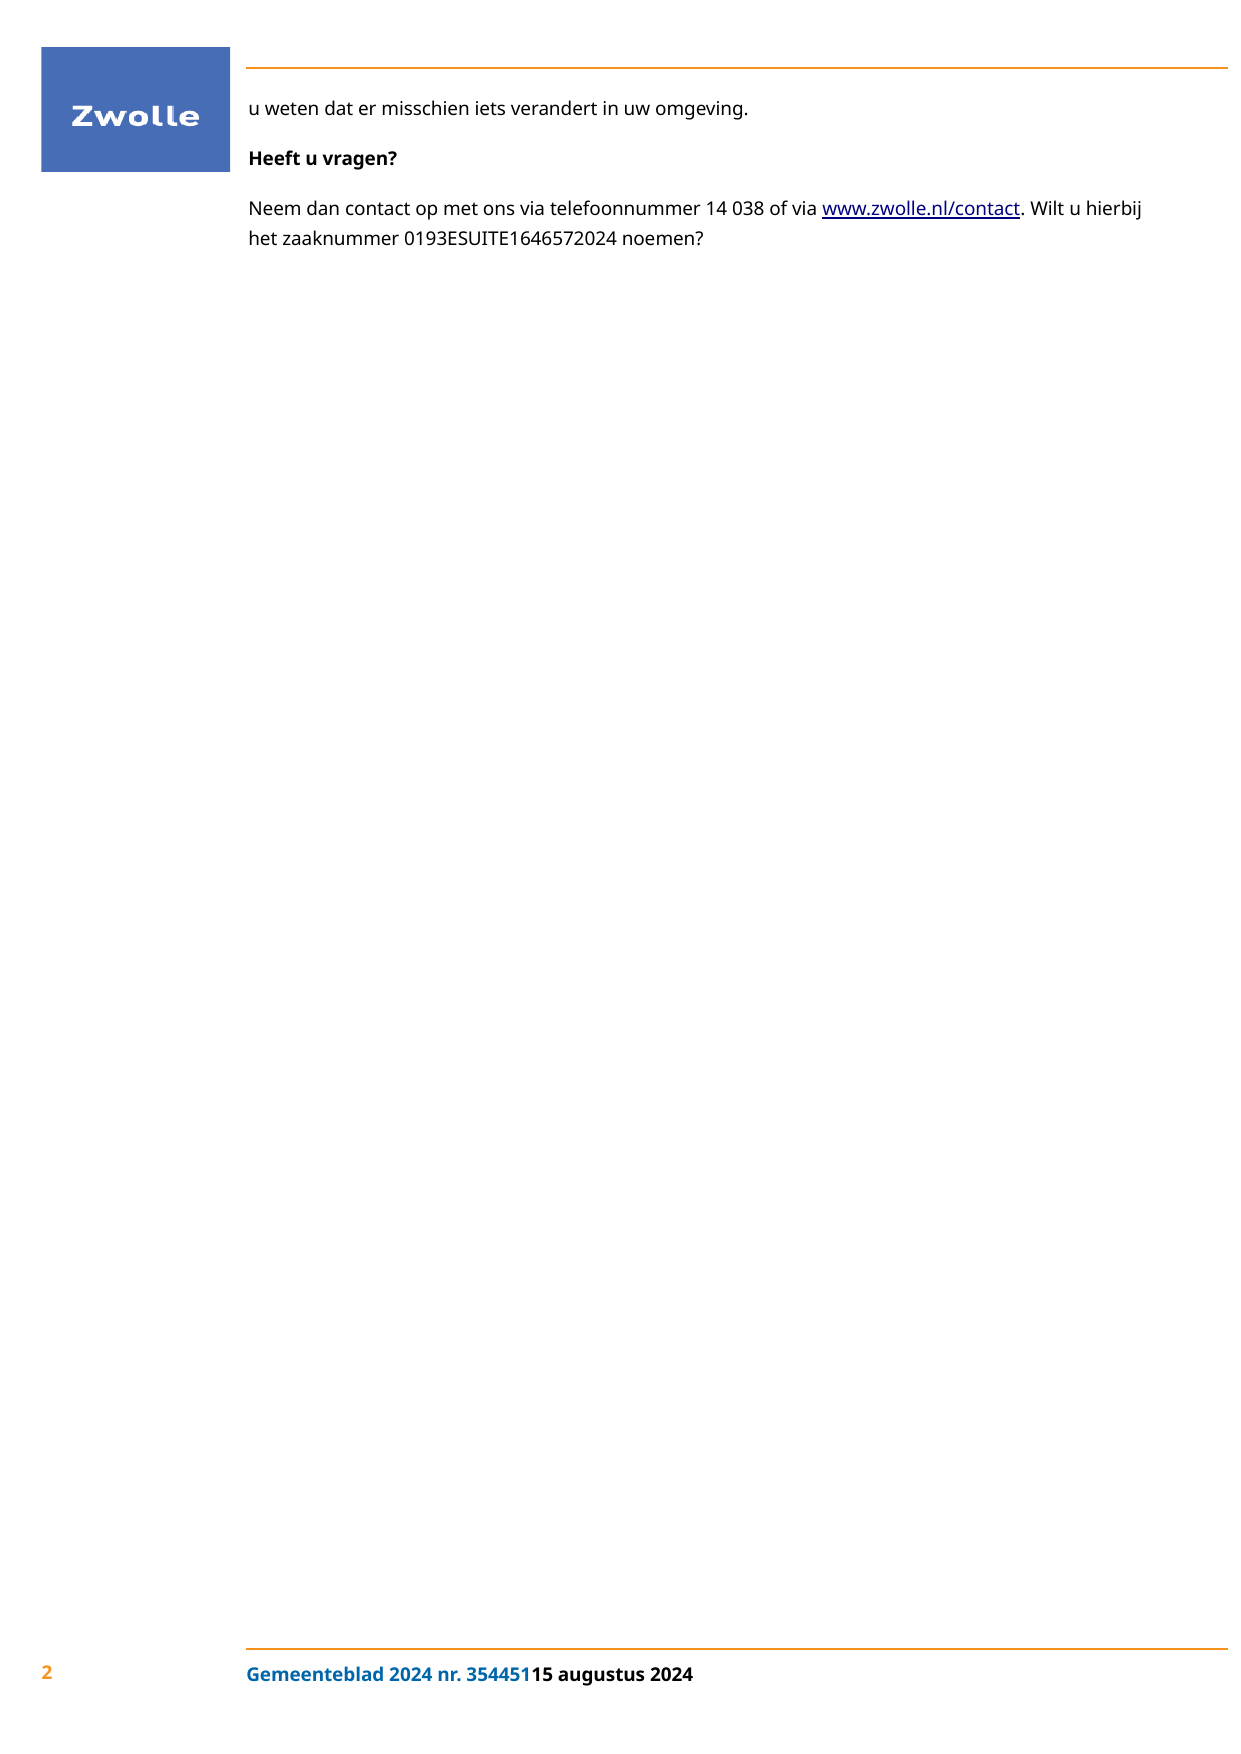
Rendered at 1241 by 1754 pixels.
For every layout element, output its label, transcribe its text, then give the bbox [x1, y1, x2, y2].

text Heeft u vragen? [248, 145, 1152, 171]
picture [41, 47, 231, 172]
text Neem dan contact op met ons via telefoonnummer 14 038 of via www.zwolle.nl/contact. Wilt u hierbij het zaaknummer 0193ESUITE1646572024 noemen? [248, 196, 1152, 251]
text u weten dat er misschien iets verandert in uw omgeving. [248, 95, 1152, 121]
